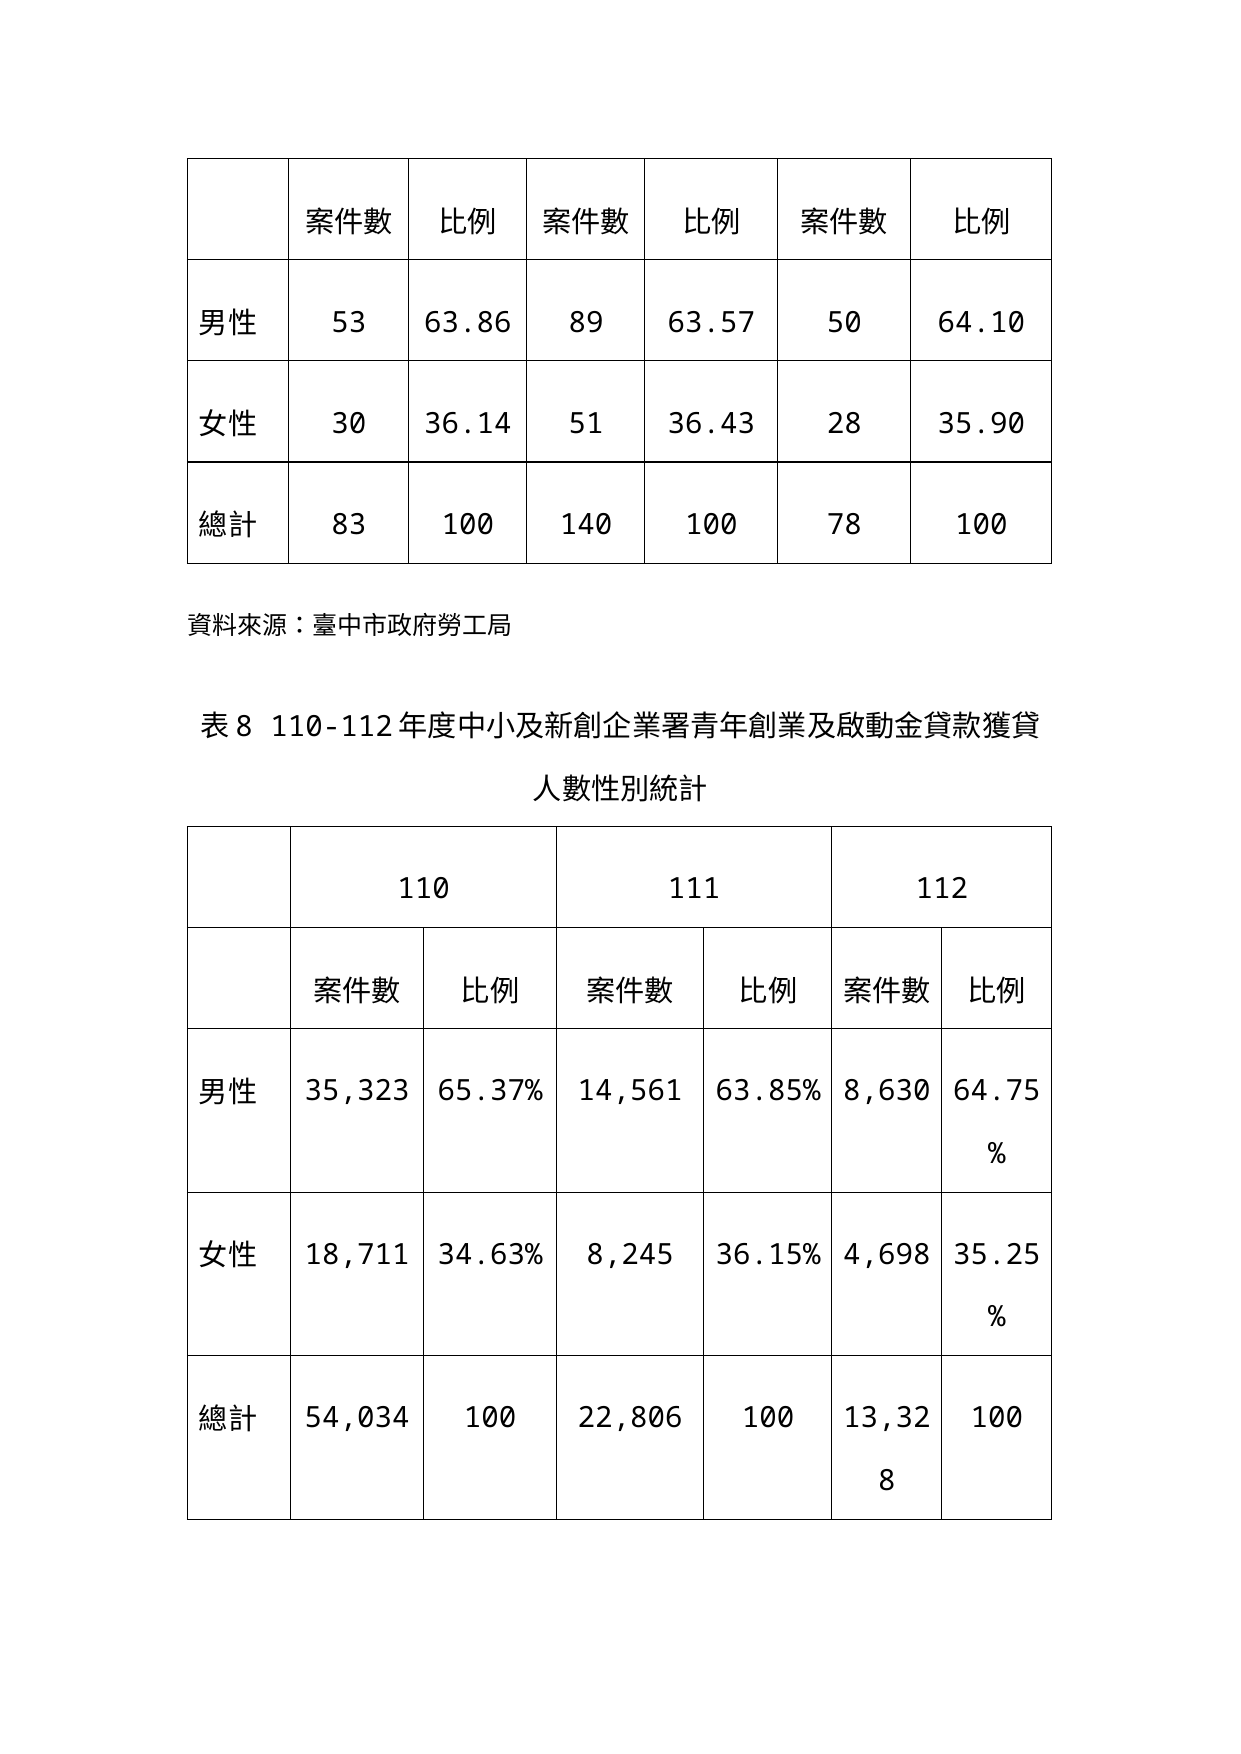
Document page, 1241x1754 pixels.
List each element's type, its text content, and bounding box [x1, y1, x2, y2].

table_cell 35,323 [291, 1029, 423, 1192]
table_cell 63.57 [645, 260, 777, 360]
table_cell 14,561 [557, 1029, 703, 1192]
table_cell 女性 [188, 361, 288, 461]
table_cell 36.14 [409, 361, 526, 461]
table_cell 總計 [188, 463, 288, 562]
table_cell 比例 [942, 928, 1051, 1028]
table_cell 案件數 [527, 159, 644, 259]
table_cell 35.90 [911, 361, 1051, 461]
table_cell 22,806 [557, 1356, 703, 1519]
table_cell 51 [527, 361, 644, 461]
table_cell 53 [289, 260, 408, 360]
table_cell 140 [527, 463, 644, 562]
table_cell 女性 [188, 1193, 290, 1355]
table_cell 64.75% [942, 1029, 1051, 1192]
table_cell 65.37% [424, 1029, 556, 1192]
text 表8 110-112年度中小及新創企業署青年創業及啟動金貸款獲貸人數性別統計 [187, 682, 1053, 807]
table_cell 35.25% [942, 1193, 1051, 1355]
table_cell 比例 [424, 928, 556, 1028]
table_cell 男性 [188, 260, 288, 360]
table_cell 比例 [409, 159, 526, 259]
table_cell 100 [645, 463, 777, 562]
table_cell [188, 928, 290, 1028]
table_cell 100 [911, 463, 1051, 562]
table_header 112 [832, 827, 1051, 927]
table_cell 比例 [911, 159, 1051, 259]
table_cell 13,328 [832, 1356, 941, 1519]
table_cell [188, 159, 288, 259]
table_cell 63.86 [409, 260, 526, 360]
table_cell 男性 [188, 1029, 290, 1192]
table_cell 30 [289, 361, 408, 461]
table_cell 100 [704, 1356, 831, 1519]
table_header 111 [557, 827, 831, 927]
table_cell 100 [424, 1356, 556, 1519]
table_cell 89 [527, 260, 644, 360]
table_cell 83 [289, 463, 408, 562]
table_cell 100 [409, 463, 526, 562]
table_cell 18,711 [291, 1193, 423, 1355]
table_cell 64.10 [911, 260, 1051, 360]
text 資料來源：臺中市政府勞工局 [187, 582, 1053, 645]
table_cell 案件數 [557, 928, 703, 1028]
table_cell 案件數 [291, 928, 423, 1028]
table_cell 總計 [188, 1356, 290, 1519]
table_cell 78 [778, 463, 910, 562]
table_cell 比例 [645, 159, 777, 259]
table_cell 4,698 [832, 1193, 941, 1355]
table_cell 8,630 [832, 1029, 941, 1192]
table_cell 案件數 [289, 159, 408, 259]
table_cell 63.85% [704, 1029, 831, 1192]
table_cell 案件數 [832, 928, 941, 1028]
table_cell 100 [942, 1356, 1051, 1519]
table_header [188, 827, 290, 927]
table_cell 50 [778, 260, 910, 360]
table_cell 案件數 [778, 159, 910, 259]
table_cell 54,034 [291, 1356, 423, 1519]
table_cell 比例 [704, 928, 831, 1028]
table_cell 36.43 [645, 361, 777, 461]
table_cell 34.63% [424, 1193, 556, 1355]
table_cell 28 [778, 361, 910, 461]
table_cell 8,245 [557, 1193, 703, 1355]
table_cell 36.15% [704, 1193, 831, 1355]
table_header 110 [291, 827, 556, 927]
